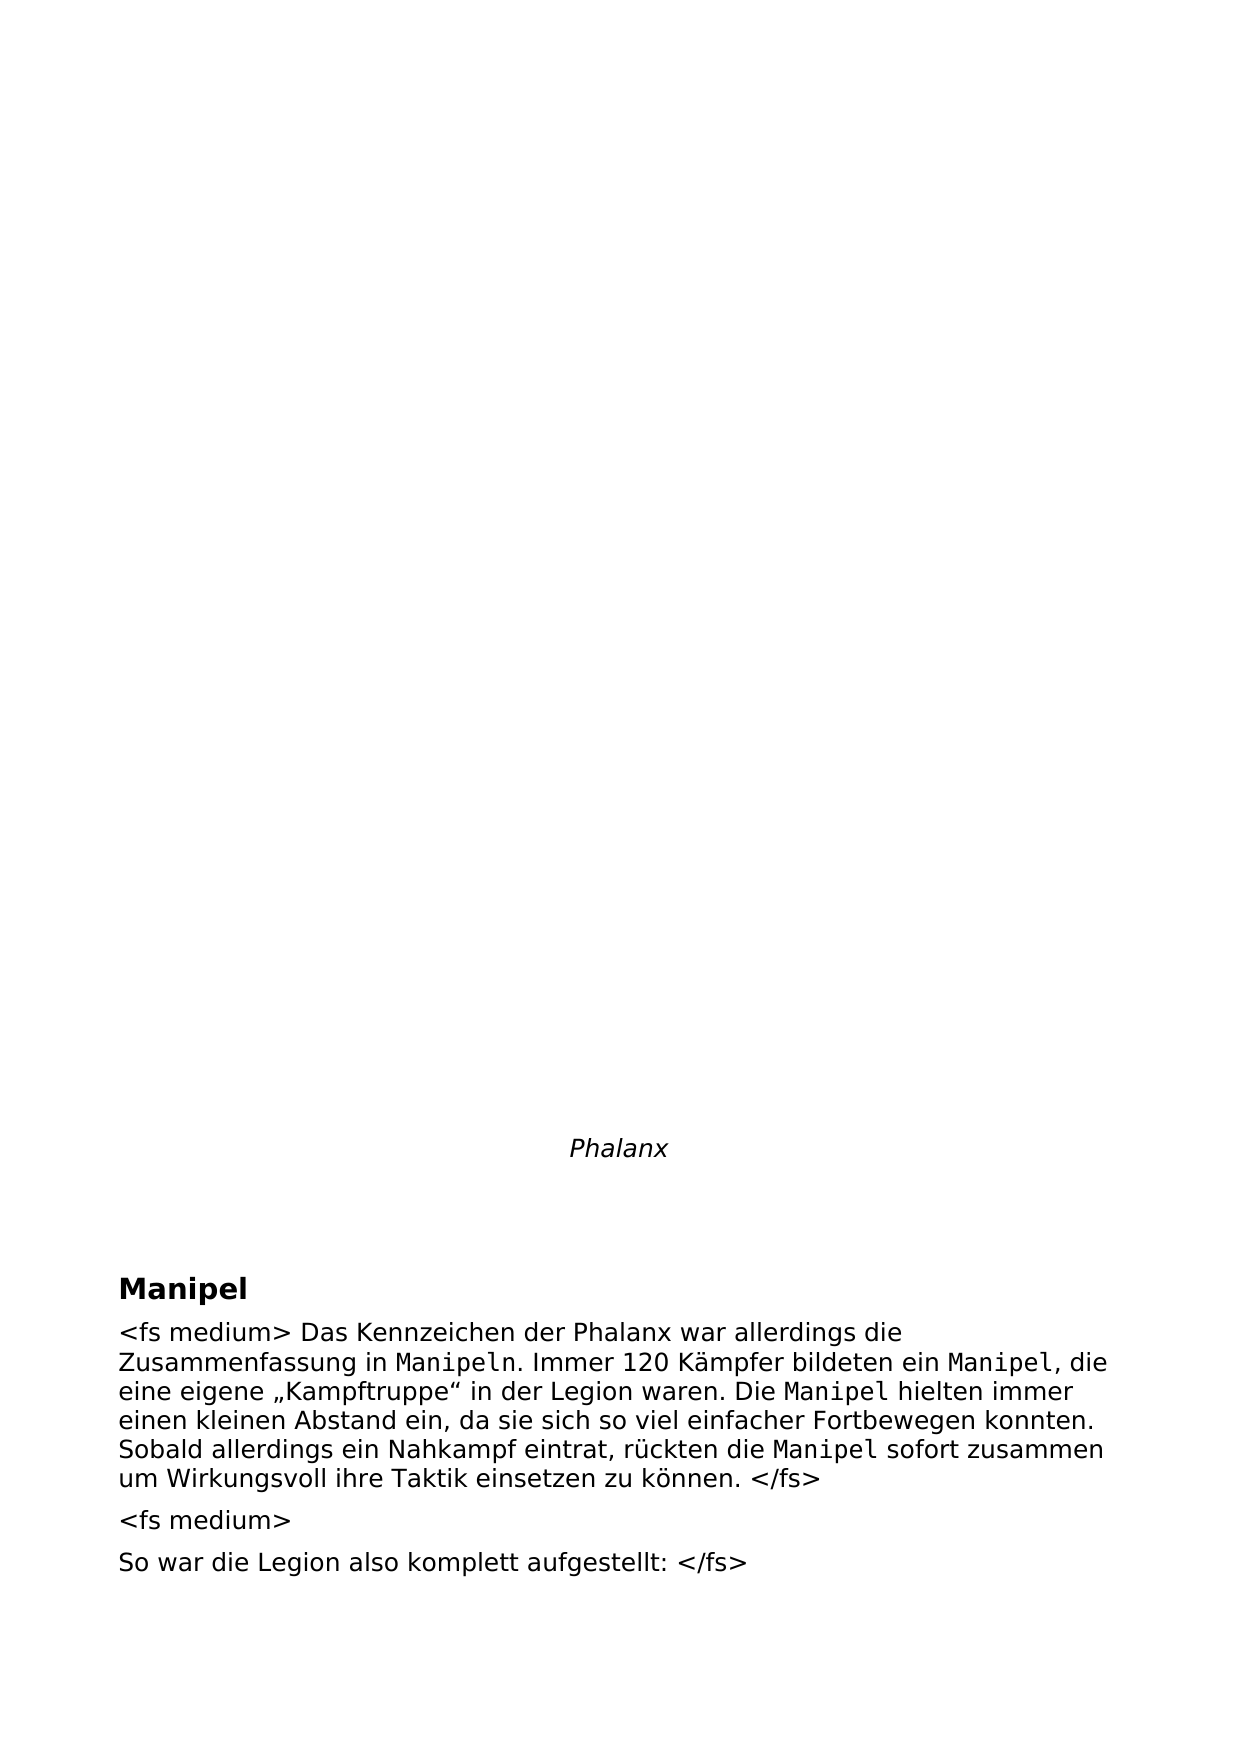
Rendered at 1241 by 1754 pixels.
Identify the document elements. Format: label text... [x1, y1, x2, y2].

text <fs medium> [118, 1506, 1122, 1535]
text Phalanx [118, 131, 1122, 1164]
subtitle Manipel [118, 1272, 1122, 1306]
text <fs medium> Das Kennzeichen der Phalanx war allerdings die Zusammenfassung in Manipeln. Immer 120 Kämpfer bildeten ein Manipel, die eine eigene „Kampftruppe“ in der Legion waren. Die Manipel hielten immer einen kleinen Abstand ein, da sie sich so viel einfacher Fortbewegen konnten. Sobald allerdings ein Nahkampf eintrat, rückten die Manipel sofort zusammen um Wirkungsvoll ihre Taktik einsetzen zu können. </fs> [118, 1318, 1122, 1493]
text So war die Legion also komplett aufgestellt: </fs> [118, 1548, 1122, 1577]
